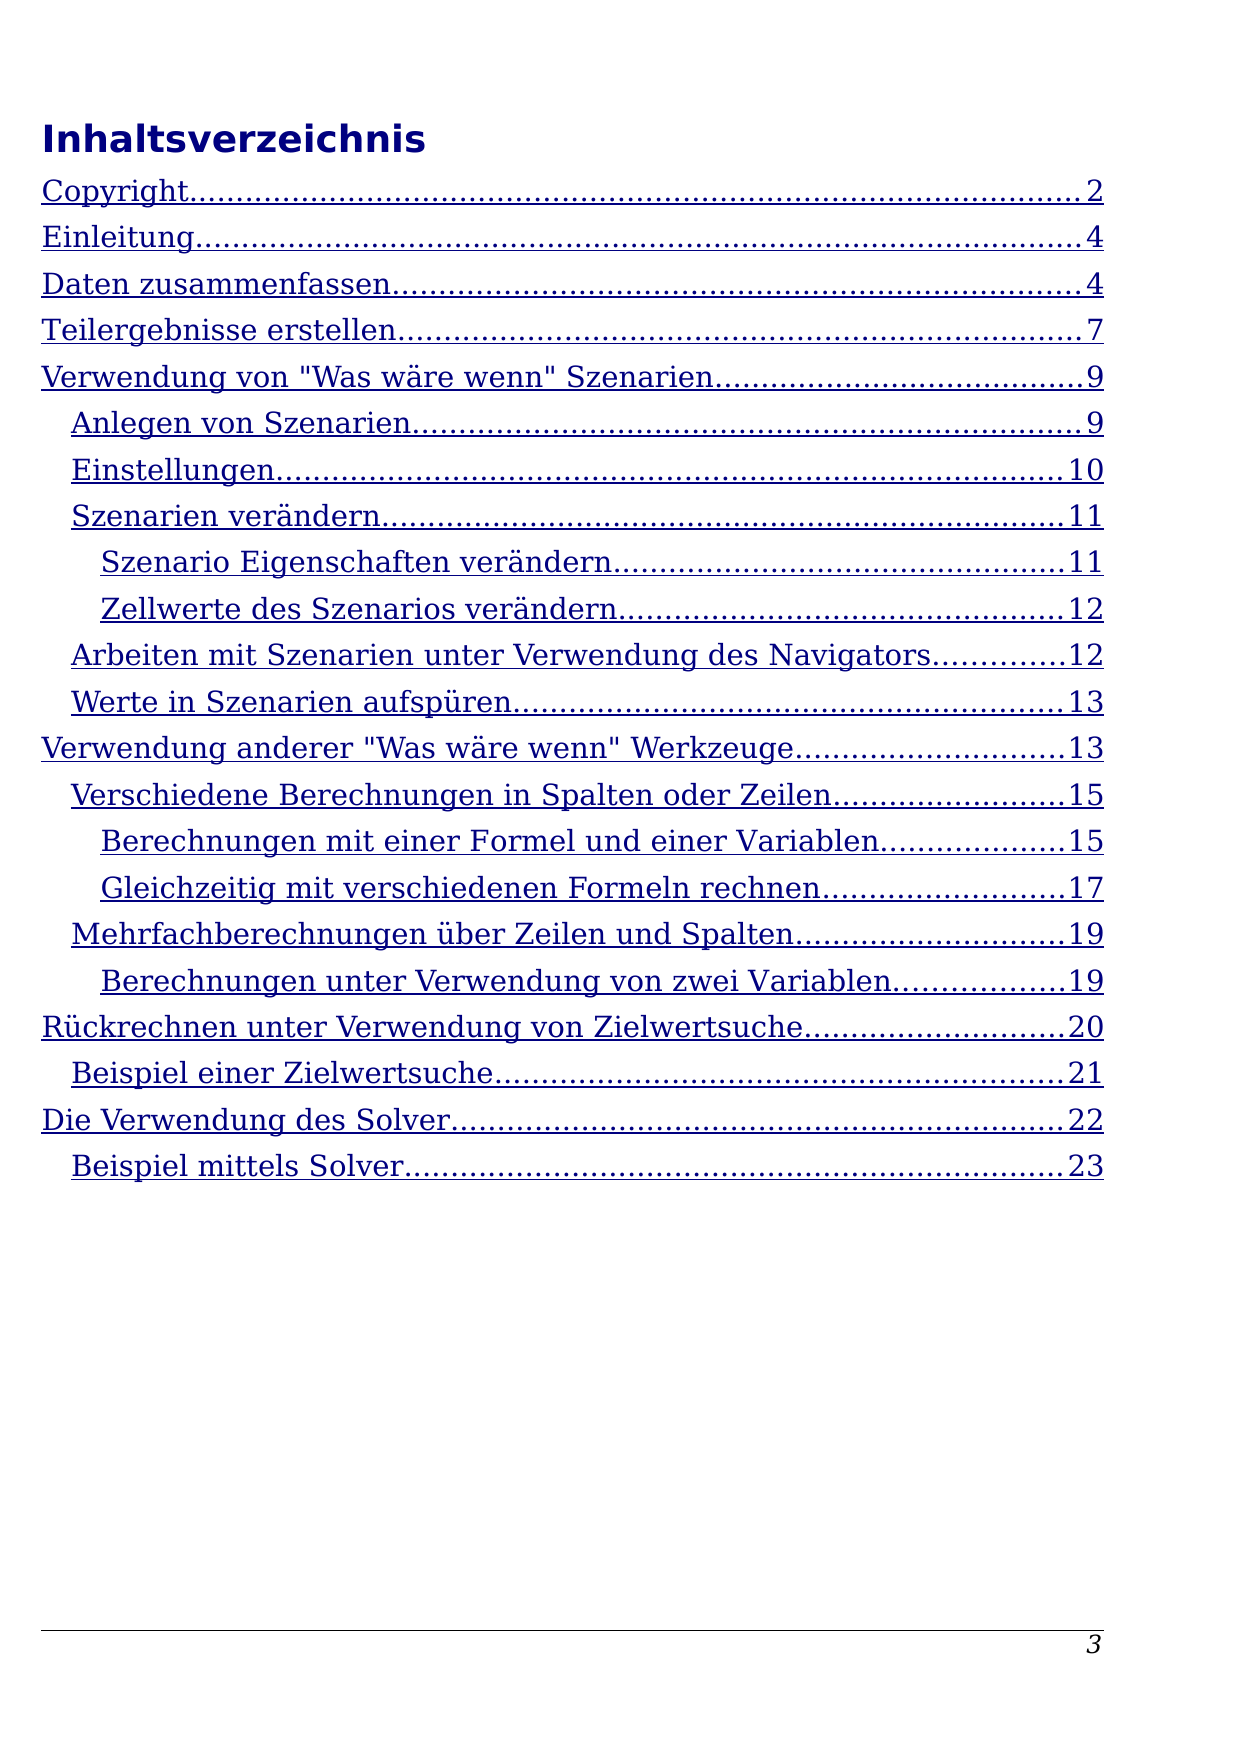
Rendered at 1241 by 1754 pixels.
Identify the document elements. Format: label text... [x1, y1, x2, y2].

text Einleitung 4 [41, 221, 1104, 250]
text Daten zusammenfassen 4 [41, 267, 1104, 296]
text Szenarien verändern 11 [71, 499, 1104, 528]
text [41, 762, 1104, 766]
text Szenario Eigenschaften verändern 11 [100, 546, 1104, 575]
text Beispiel einer Zielwertsuche 21 [71, 1057, 1104, 1086]
text Inhaltsverzeichnis [41, 118, 1104, 162]
text Verwendung von "Was wäre wenn" Szenarien 9 [41, 360, 1104, 389]
text Beispiel mittels Solver 23 [71, 1150, 1104, 1179]
text Copyright 2 [41, 174, 1104, 203]
text [100, 576, 1104, 580]
text Zellwerte des Szenarios verändern 12 [100, 592, 1104, 621]
text Die Verwendung des Solver 22 [41, 1103, 1104, 1132]
text Verschiedene Berechnungen in Spalten oder Zeilen 15 [71, 778, 1104, 807]
text Einstellungen 10 [71, 453, 1104, 482]
text [71, 1180, 1104, 1184]
text Teilergebnisse erstellen 7 [41, 313, 1104, 343]
text Mehrfachberechnungen über Zeilen und Spalten 19 [71, 917, 1104, 946]
text Verwendung anderer "Was wäre wenn" Werkzeuge 13 [41, 732, 1104, 761]
text Berechnungen mit einer Formel und einer Variablen 15 [100, 824, 1104, 854]
text Werte in Szenarien aufspüren 13 [71, 685, 1104, 714]
text [71, 669, 1104, 673]
text Berechnungen unter Verwendung von zwei Variablen 19 [100, 964, 1104, 993]
text Arbeiten mit Szenarien unter Verwendung des Navigators 12 [71, 639, 1104, 668]
text Anlegen von Szenarien 9 [71, 406, 1104, 435]
text Gleichzeitig mit verschiedenen Formeln rechnen 17 [100, 871, 1104, 900]
text Rückrechnen unter Verwendung von Zielwertsuche 20 [41, 1010, 1104, 1039]
